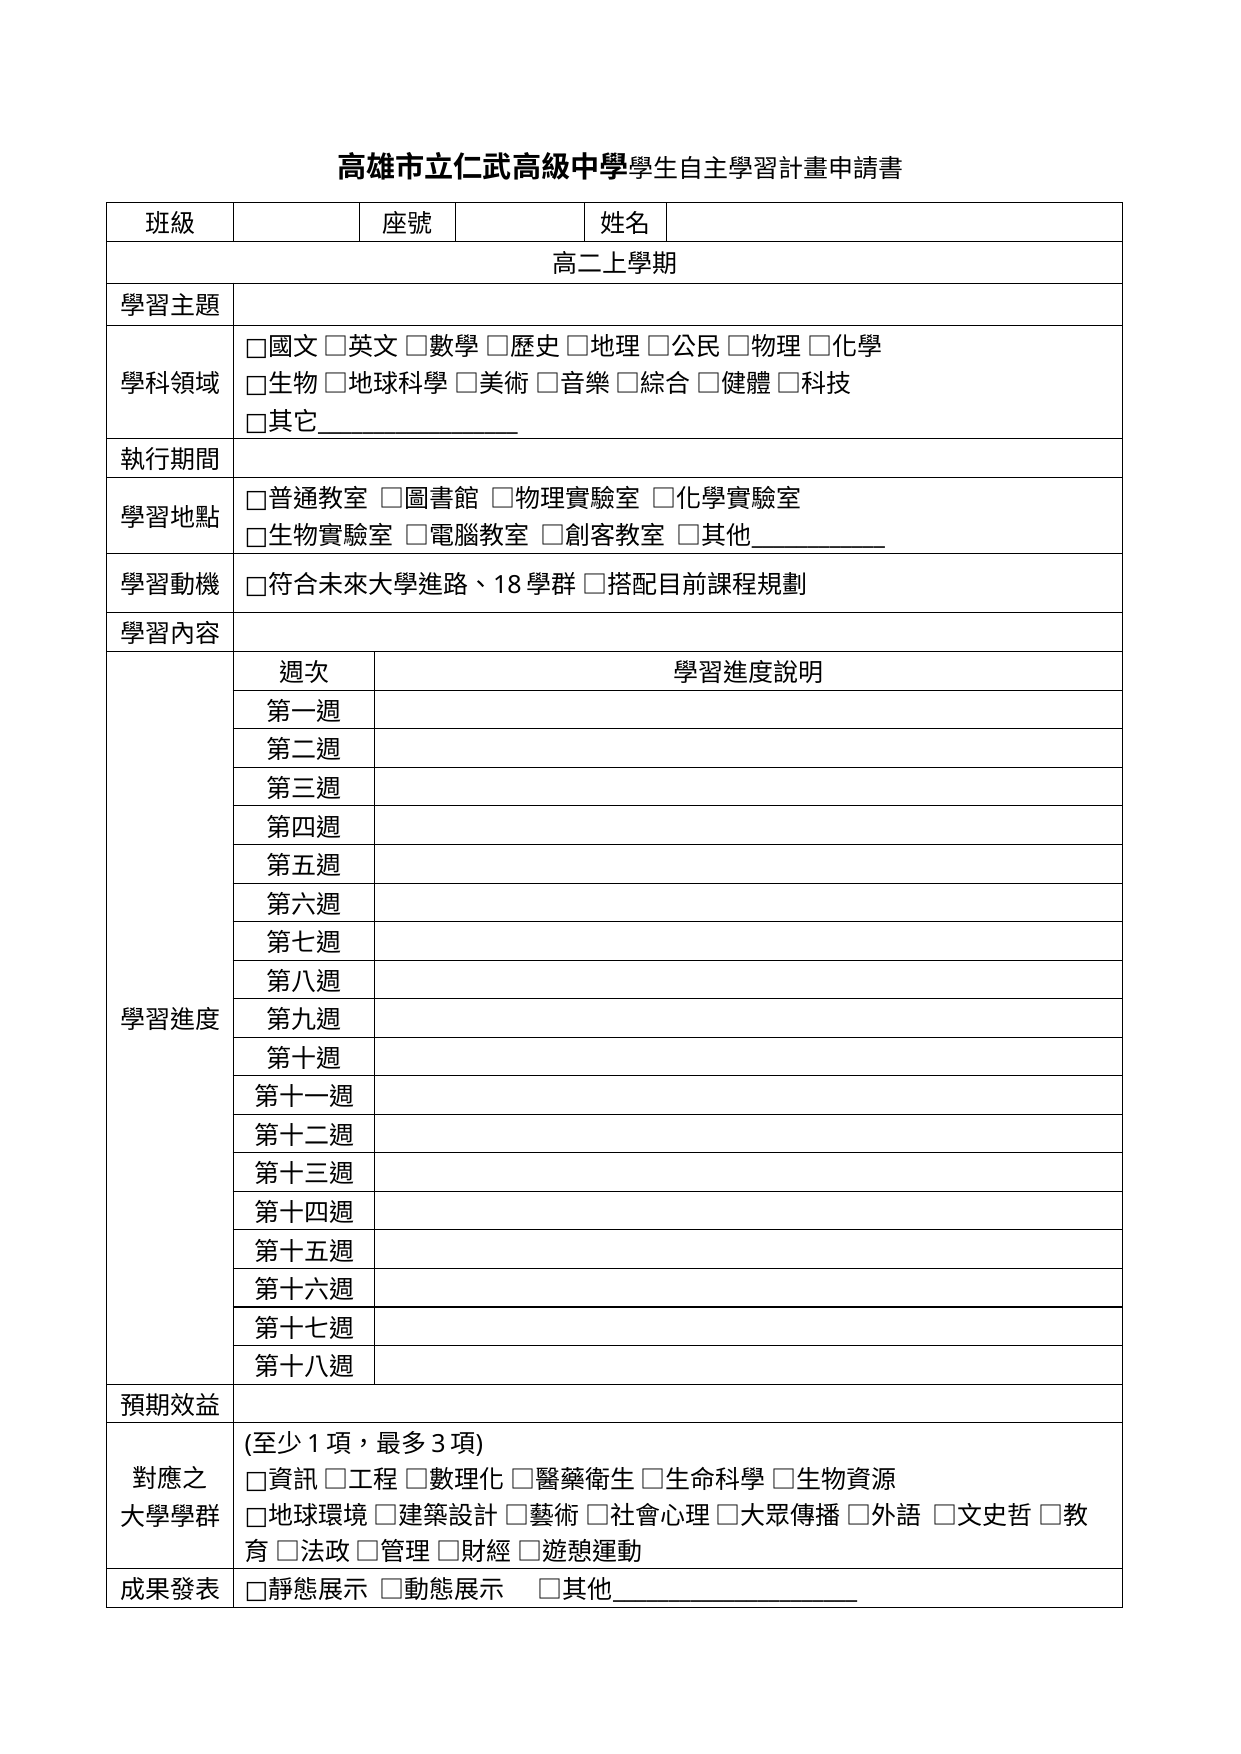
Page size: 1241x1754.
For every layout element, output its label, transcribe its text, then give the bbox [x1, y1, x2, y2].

table_cell 第三週 [234, 768, 374, 805]
table_cell 第二週 [234, 729, 374, 767]
table_cell [375, 729, 1122, 767]
table_cell [375, 1308, 1122, 1345]
table_cell 第十五週 [234, 1230, 374, 1268]
table_header [456, 203, 584, 241]
table_header 座號 [360, 203, 455, 241]
table_cell 學習內容 [107, 613, 233, 651]
table_cell [375, 845, 1122, 882]
table_cell 學習主題 [107, 284, 233, 324]
table_cell 第十週 [234, 1038, 374, 1075]
table_cell [234, 613, 1122, 651]
table_cell [375, 1346, 1122, 1383]
table_cell 第十七週 [234, 1308, 374, 1345]
table_cell 第七週 [234, 922, 374, 959]
table_header [234, 203, 359, 241]
table_cell (至少1項，最多3項) □資訊 □工程 □數理化 □醫藥衛生 □生命科學 □生物資源 □地球環境 □建築設計 □藝術 □社會心理 □大眾傳播 □外語 □文史哲 □教育 □法政 □管理 □財經 □遊憩運動 [234, 1423, 1122, 1568]
text 高雄市立仁武高級中學學生自主學習計畫申請書 [118, 127, 1122, 202]
table_cell [375, 1230, 1122, 1268]
table_cell [375, 884, 1122, 921]
table_cell 對應之 大學學群 [107, 1423, 233, 1568]
table_cell 學習動機 [107, 554, 233, 612]
table_cell [375, 768, 1122, 805]
table_cell [375, 922, 1122, 959]
table_cell [375, 1153, 1122, 1191]
table_cell [375, 691, 1122, 728]
table_cell [375, 1076, 1122, 1114]
table_cell 第一週 [234, 691, 374, 728]
table_cell 週次 [234, 652, 374, 690]
table_cell [375, 1192, 1122, 1229]
table_cell [375, 961, 1122, 998]
table_cell [375, 1115, 1122, 1152]
table_cell 第十三週 [234, 1153, 374, 1191]
table_cell □普通教室 □圖書館 □物理實驗室 □化學實驗室 □生物實驗室 □電腦教室 □創客教室 □其他____________ [234, 478, 1122, 553]
table_cell 學科領域 [107, 326, 233, 438]
table_cell 第五週 [234, 845, 374, 882]
table_header 班級 [107, 203, 233, 241]
table_cell 學習進度說明 [375, 652, 1122, 690]
table_cell [375, 806, 1122, 844]
table_cell □靜態展示 □動態展示 □其他______________________ [234, 1569, 1122, 1607]
table_cell 高二上學期 [107, 242, 1122, 282]
table_header 姓名 [585, 203, 666, 241]
table_cell 第九週 [234, 999, 374, 1037]
table_cell [234, 439, 1122, 477]
table_cell [234, 284, 1122, 324]
table_cell [375, 1038, 1122, 1075]
table_cell 第八週 [234, 961, 374, 998]
table_cell 學習進度 [107, 652, 233, 1383]
table_cell [375, 1269, 1122, 1306]
table_cell 第十二週 [234, 1115, 374, 1152]
table_cell 第六週 [234, 884, 374, 921]
table_cell [234, 1385, 1122, 1422]
table_cell 預期效益 [107, 1385, 233, 1422]
table_cell 第十四週 [234, 1192, 374, 1229]
table_cell 第四週 [234, 806, 374, 844]
table_cell 成果發表 [107, 1569, 233, 1607]
table_cell 第十八週 [234, 1346, 374, 1383]
table_cell [375, 999, 1122, 1037]
table_cell 第十一週 [234, 1076, 374, 1114]
table_cell 第十六週 [234, 1269, 374, 1306]
table_header [667, 203, 1122, 241]
table_cell 執行期間 [107, 439, 233, 477]
table_cell 學習地點 [107, 478, 233, 553]
table_cell □符合未來大學進路、18學群 □搭配目前課程規劃 [234, 554, 1122, 612]
table_cell □國文 □英文 □數學 □歷史 □地理 □公民 □物理 □化學 □生物 □地球科學 □美術 □音樂 □綜合 □健體 □科技 □其它__________________ [234, 326, 1122, 438]
